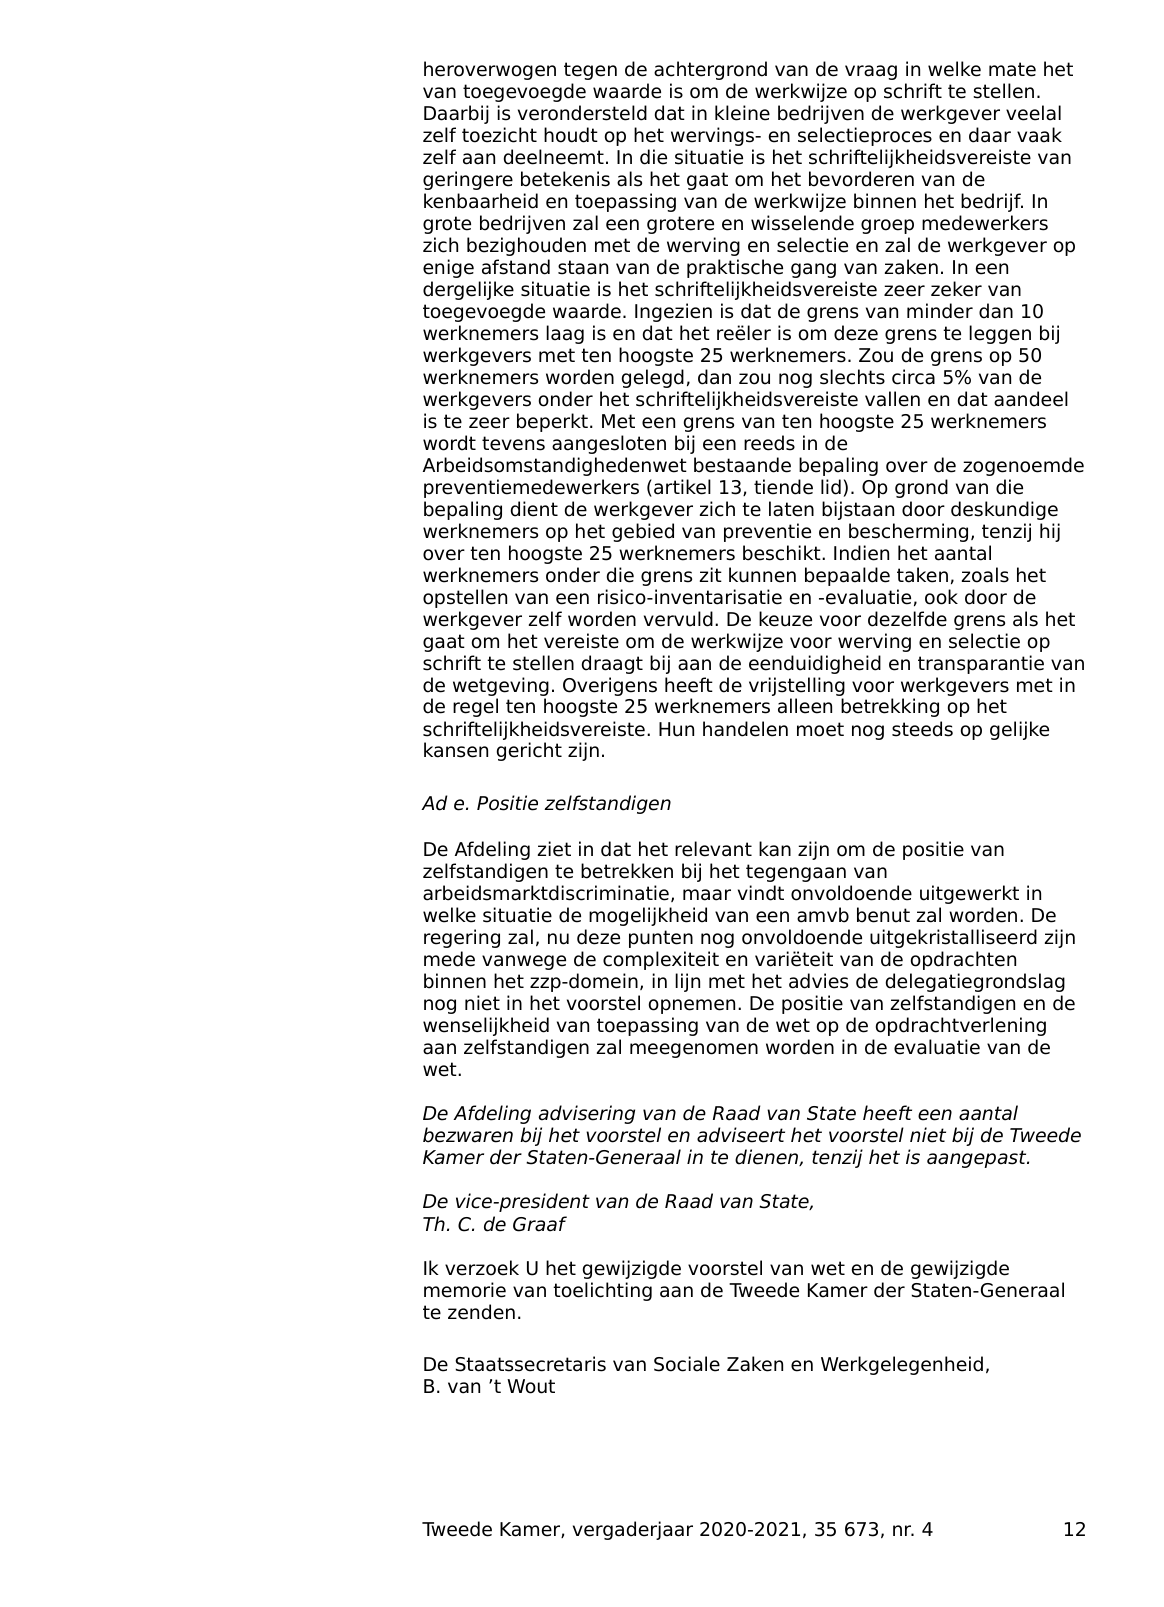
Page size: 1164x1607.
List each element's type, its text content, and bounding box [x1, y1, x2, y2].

subtitle Ad e. Positie zelfstandigen [422, 792, 1087, 814]
text De Staatssecretaris van Sociale Zaken en Werkgelegenheid, B. van ’t Wout [422, 1353, 1087, 1397]
text De vice-president van de Raad van State, [422, 1191, 1087, 1213]
text De Afdeling advisering van de Raad van State heeft een aantal bezwaren bij het voorstel en adviseert het voorstel niet bij de Tweede Kamer der Staten-Generaal in te dienen, tenzij het is aangepast. [422, 1103, 1087, 1169]
text De Afdeling ziet in dat het relevant kan zijn om de positie van zelfstandigen te betrekken bij het tegengaan van arbeidsmarktdiscriminatie, maar vindt onvoldoende uitgewerkt in welke situatie de mogelijkheid van een amvb benut zal worden. De regering zal, nu deze punten nog onvoldoende uitgekristalliseerd zijn mede vanwege de complexiteit en variëteit van de opdrachten binnen het zzp-domein, in lijn met het advies de delegatiegrondslag nog niet in het voorstel opnemen. De positie van zelfstandigen en de wenselijkheid van toepassing van de wet op de opdrachtverlening aan zelfstandigen zal meegenomen worden in de evaluatie van de wet. [422, 839, 1087, 1081]
text Th. C. de Graaf [422, 1213, 1087, 1235]
text Ik verzoek U het gewijzigde voorstel van wet en de gewijzigde memorie van toelichting aan de Tweede Kamer der Staten-Generaal te zenden. [422, 1258, 1087, 1323]
text heroverwogen tegen de achtergrond van de vraag in welke mate het van toegevoegde waarde is om de werkwijze op schrift te stellen. Daarbij is verondersteld dat in kleine bedrijven de werkgever veelal zelf toezicht houdt op het wervings- en selectieproces en daar vaak zelf aan deelneemt. In die situatie is het schriftelijkheidsvereiste van geringere betekenis als het gaat om het bevorderen van de kenbaarheid en toepassing van de werkwijze binnen het bedrijf. In grote bedrijven zal een grotere en wisselende groep medewerkers zich bezighouden met de werving en selectie en zal de werkgever op enige afstand staan van de praktische gang van zaken. In een dergelijke situatie is het schriftelijkheidsvereiste zeer zeker van toegevoegde waarde. Ingezien is dat de grens van minder dan 10 werknemers laag is en dat het reëler is om deze grens te leggen bij werkgevers met ten hoogste 25 werknemers. Zou de grens op 50 werknemers worden gelegd, dan zou nog slechts circa 5% van de werkgevers onder het schriftelijkheidsvereiste vallen en dat aandeel is te zeer beperkt. Met een grens van ten hoogste 25 werknemers wordt tevens aangesloten bij een reeds in de Arbeidsomstandighedenwet bestaande bepaling over de zogenoemde preventiemedewerkers (artikel 13, tiende lid). Op grond van die bepaling dient de werkgever zich te laten bijstaan door deskundige werknemers op het gebied van preventie en bescherming, tenzij hij over ten hoogste 25 werknemers beschikt. Indien het aantal werknemers onder die grens zit kunnen bepaalde taken, zoals het opstellen van een risico-inventarisatie en -evaluatie, ook door de werkgever zelf worden vervuld. De keuze voor dezelfde grens als het gaat om het vereiste om de werkwijze voor werving en selectie op schrift te stellen draagt bij aan de eenduidigheid en transparantie van de wetgeving. Overigens heeft de vrijstelling voor werkgevers met in de regel ten hoogste 25 werknemers alleen betrekking op het schriftelijkheidsvereiste. Hun handelen moet nog steeds op gelijke kansen gericht zijn. [422, 59, 1087, 762]
